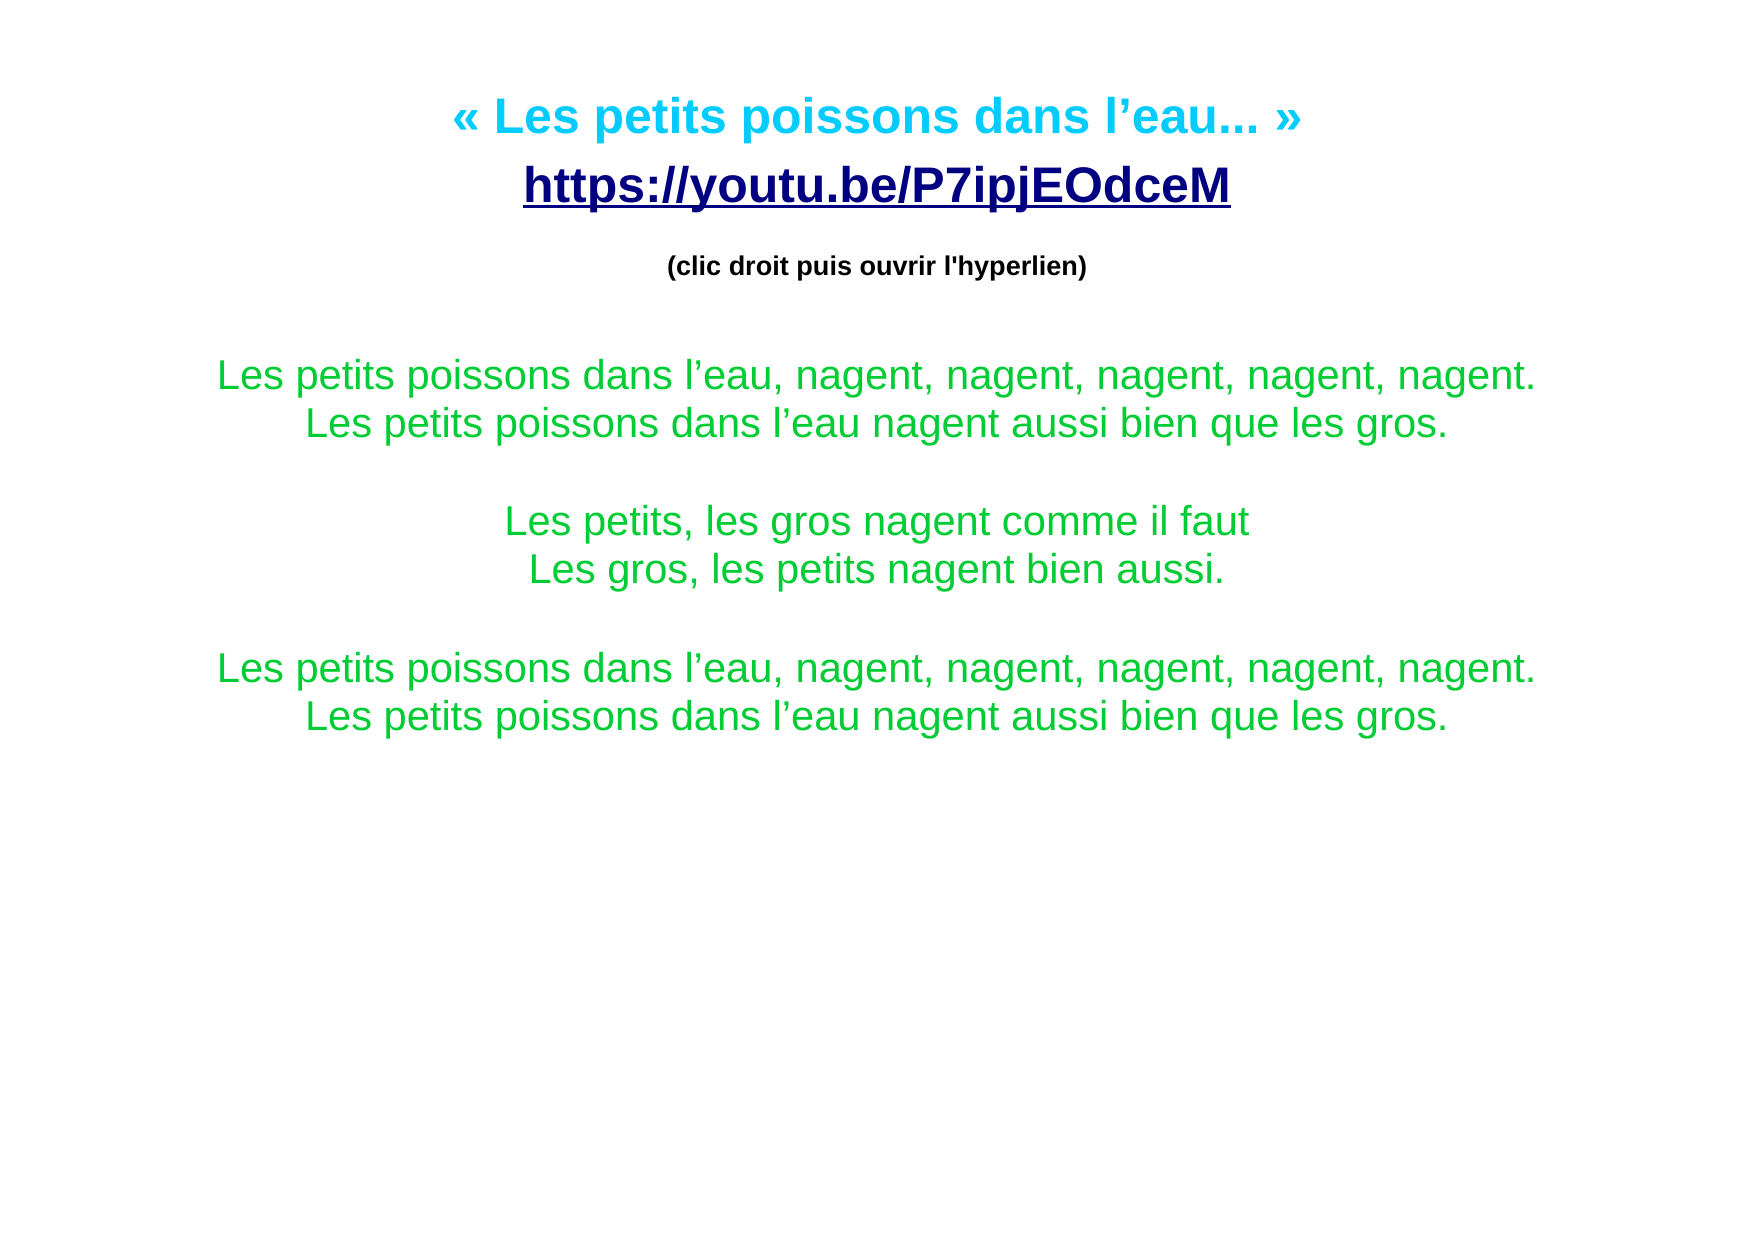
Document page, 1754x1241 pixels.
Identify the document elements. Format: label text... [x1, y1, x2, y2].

subtitle (clic droit puis ouvrir l'hyperlien) [75, 212, 1679, 281]
subtitle « Les petits poissons dans l’eau... » [75, 75, 1679, 144]
subtitle https://youtu.be/P7ipjEOdceM [75, 144, 1679, 212]
text Les petits poissons dans l’eau, nagent, nagent, nagent, nagent, nagent. Les petits poissons dans l’eau nagent aussi bien que les gros. [75, 643, 1679, 739]
text Les petits, les gros nagent comme il faut Les gros, les petits nagent bien aussi. [75, 497, 1679, 592]
text Les petits poissons dans l’eau, nagent, nagent, nagent, nagent, nagent. Les petits poissons dans l’eau nagent aussi bien que les gros. [75, 350, 1679, 446]
